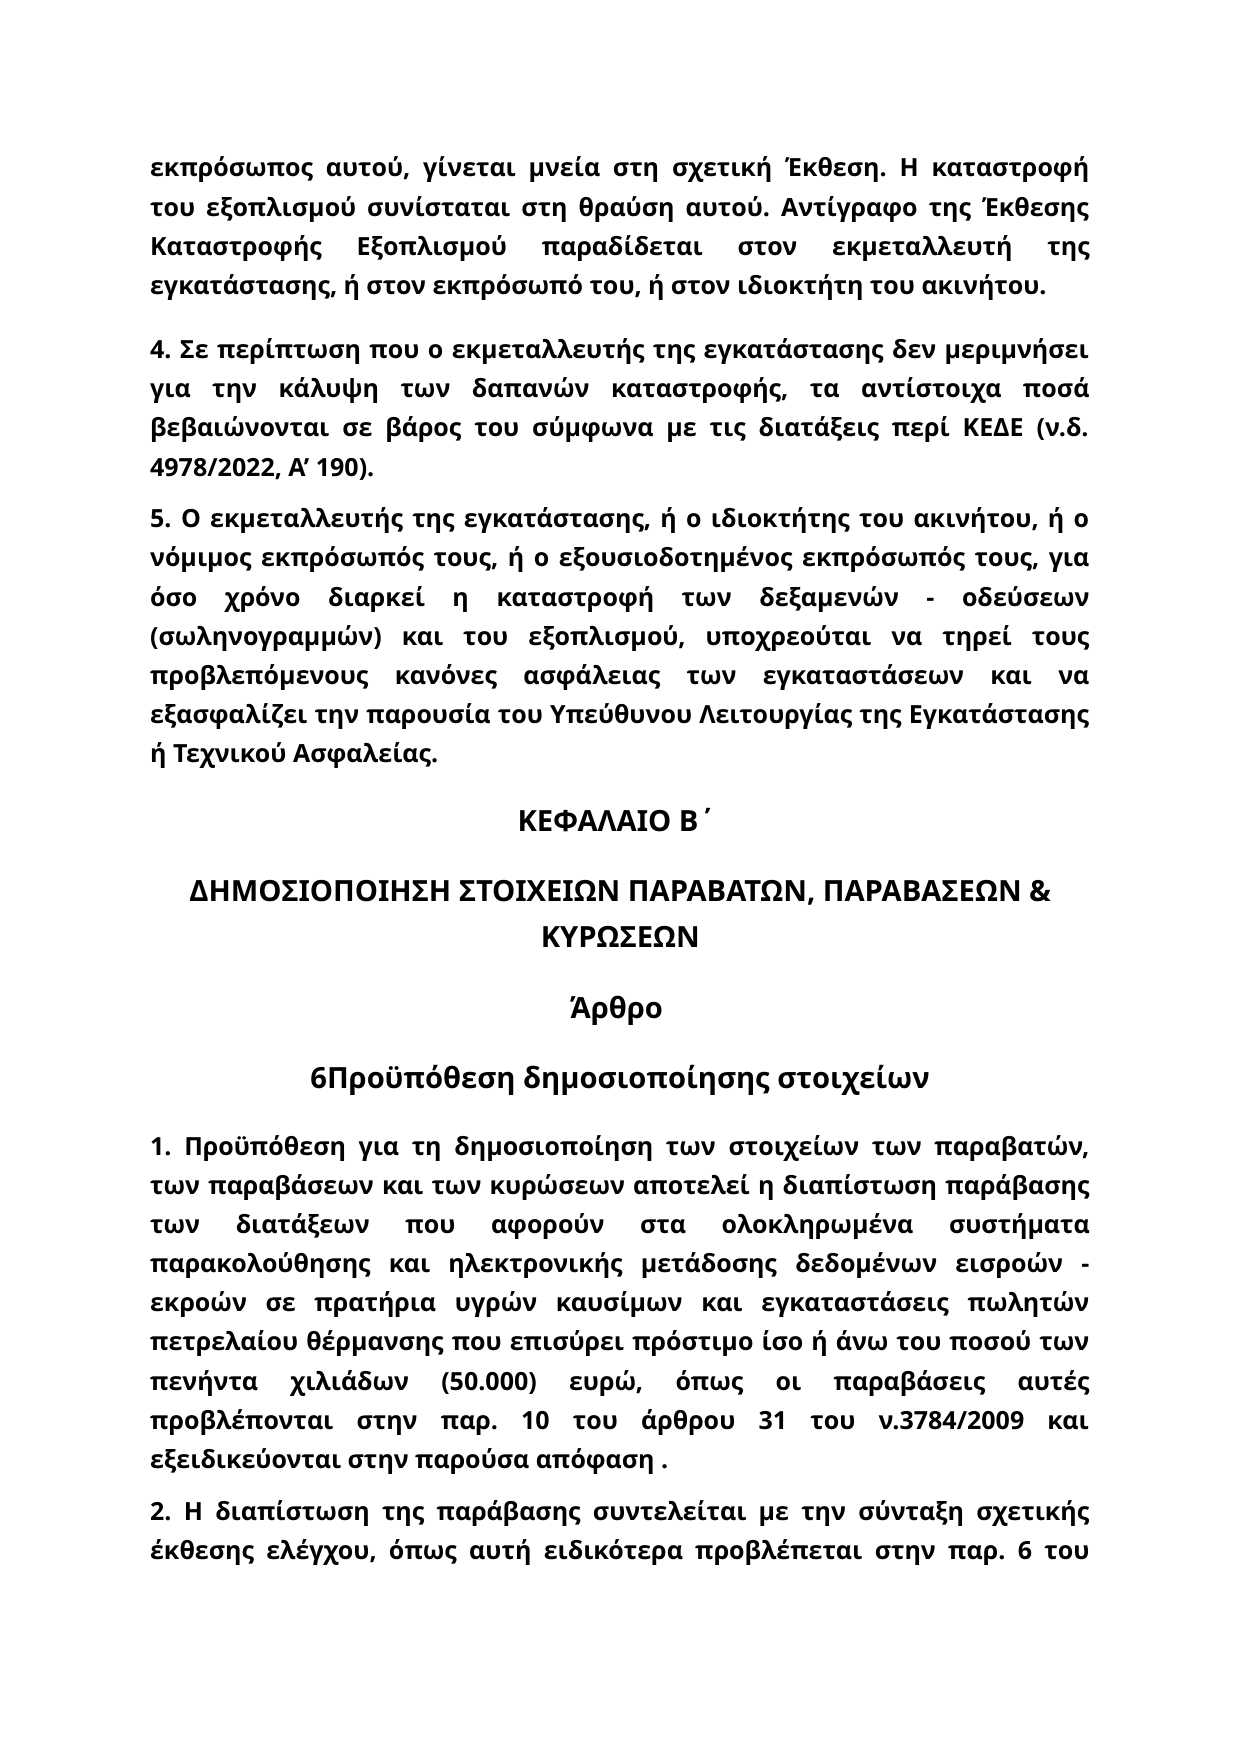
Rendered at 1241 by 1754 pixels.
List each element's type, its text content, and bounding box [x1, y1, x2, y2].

text εκπρόσωπος αυτού, γίνεται μνεία στη σχετική Έκθεση. Η καταστροφή του εξοπλισμού συνίσταται στη θραύση αυτού. Αντίγραφο της Έκθεσης Καταστροφής Εξοπλισμού παραδίδεται στον εκμεταλλευτή της εγκατάστασης, ή στον εκπρόσωπό του, ή στον ιδιοκτήτη του ακινήτου. [150, 150, 1090, 302]
subtitle 6Προϋπόθεση δημοσιοποίησης στοιχείων [150, 1057, 1090, 1097]
subtitle Άρθρο [150, 987, 1090, 1027]
text 5. Ο εκμεταλλευτής της εγκατάστασης, ή ο ιδιοκτήτης του ακινήτου, ή ο νόμιμος εκπρόσωπός τους, ή ο εξουσιοδοτημένος εκπρόσωπός τους, για όσο χρόνο διαρκεί η καταστροφή των δεξαμενών - οδεύσεων (σωληνογραμμών) και του εξοπλισμού, υποχρεούται να τηρεί τους προβλεπόμενους κανόνες ασφάλειας των εγκαταστάσεων και να εξασφαλίζει την παρουσία του Υπεύθυνου Λειτουργίας της Εγκατάστασης ή Τεχνικού Ασφαλείας. [150, 501, 1090, 770]
text 2. Η διαπίστωση της παράβασης συντελείται με την σύνταξη σχετικής έκθεσης ελέγχου, όπως αυτή ειδικότερα προβλέπεται στην παρ. 6 του [150, 1493, 1090, 1566]
text 1. Προϋπόθεση για τη δημοσιοποίηση των στοιχείων των παραβατών, των παραβάσεων και των κυρώσεων αποτελεί η διαπίστωση παράβασης των διατάξεων που αφορούν στα ολοκληρωμένα συστήματα παρακολούθησης και ηλεκτρονικής μετάδοσης δεδομένων εισροών - εκροών σε πρατήρια υγρών καυσίμων και εγκαταστάσεις πωλητών πετρελαίου θέρμανσης που επισύρει πρόστιμο ίσο ή άνω του ποσού των πενήντα χιλιάδων (50.000) ευρώ, όπως οι παραβάσεις αυτές προβλέπονται στην παρ. 10 του άρθρου 31 του ν.3784/2009 και εξειδικεύονται στην παρούσα απόφαση . [150, 1128, 1090, 1476]
subtitle ΔΗΜΟΣΙΟΠΟΙΗΣΗ ΣΤΟΙΧΕΙΩΝ ΠΑΡΑΒΑΤΩΝ, ΠΑΡΑΒΑΣΕΩΝ & ΚΥΡΩΣΕΩΝ [150, 871, 1090, 956]
text 4. Σε περίπτωση που ο εκμεταλλευτής της εγκατάστασης δεν μεριμνήσει για την κάλυψη των δαπανών καταστροφής, τα αντίστοιχα ποσά βεβαιώνονται σε βάρος του σύμφωνα με τις διατάξεις περί ΚΕΔΕ (ν.δ. 4978/2022, Α’ 190). [150, 332, 1090, 483]
subtitle ΚΕΦΑΛΑΙΟ Β΄ [150, 800, 1090, 840]
